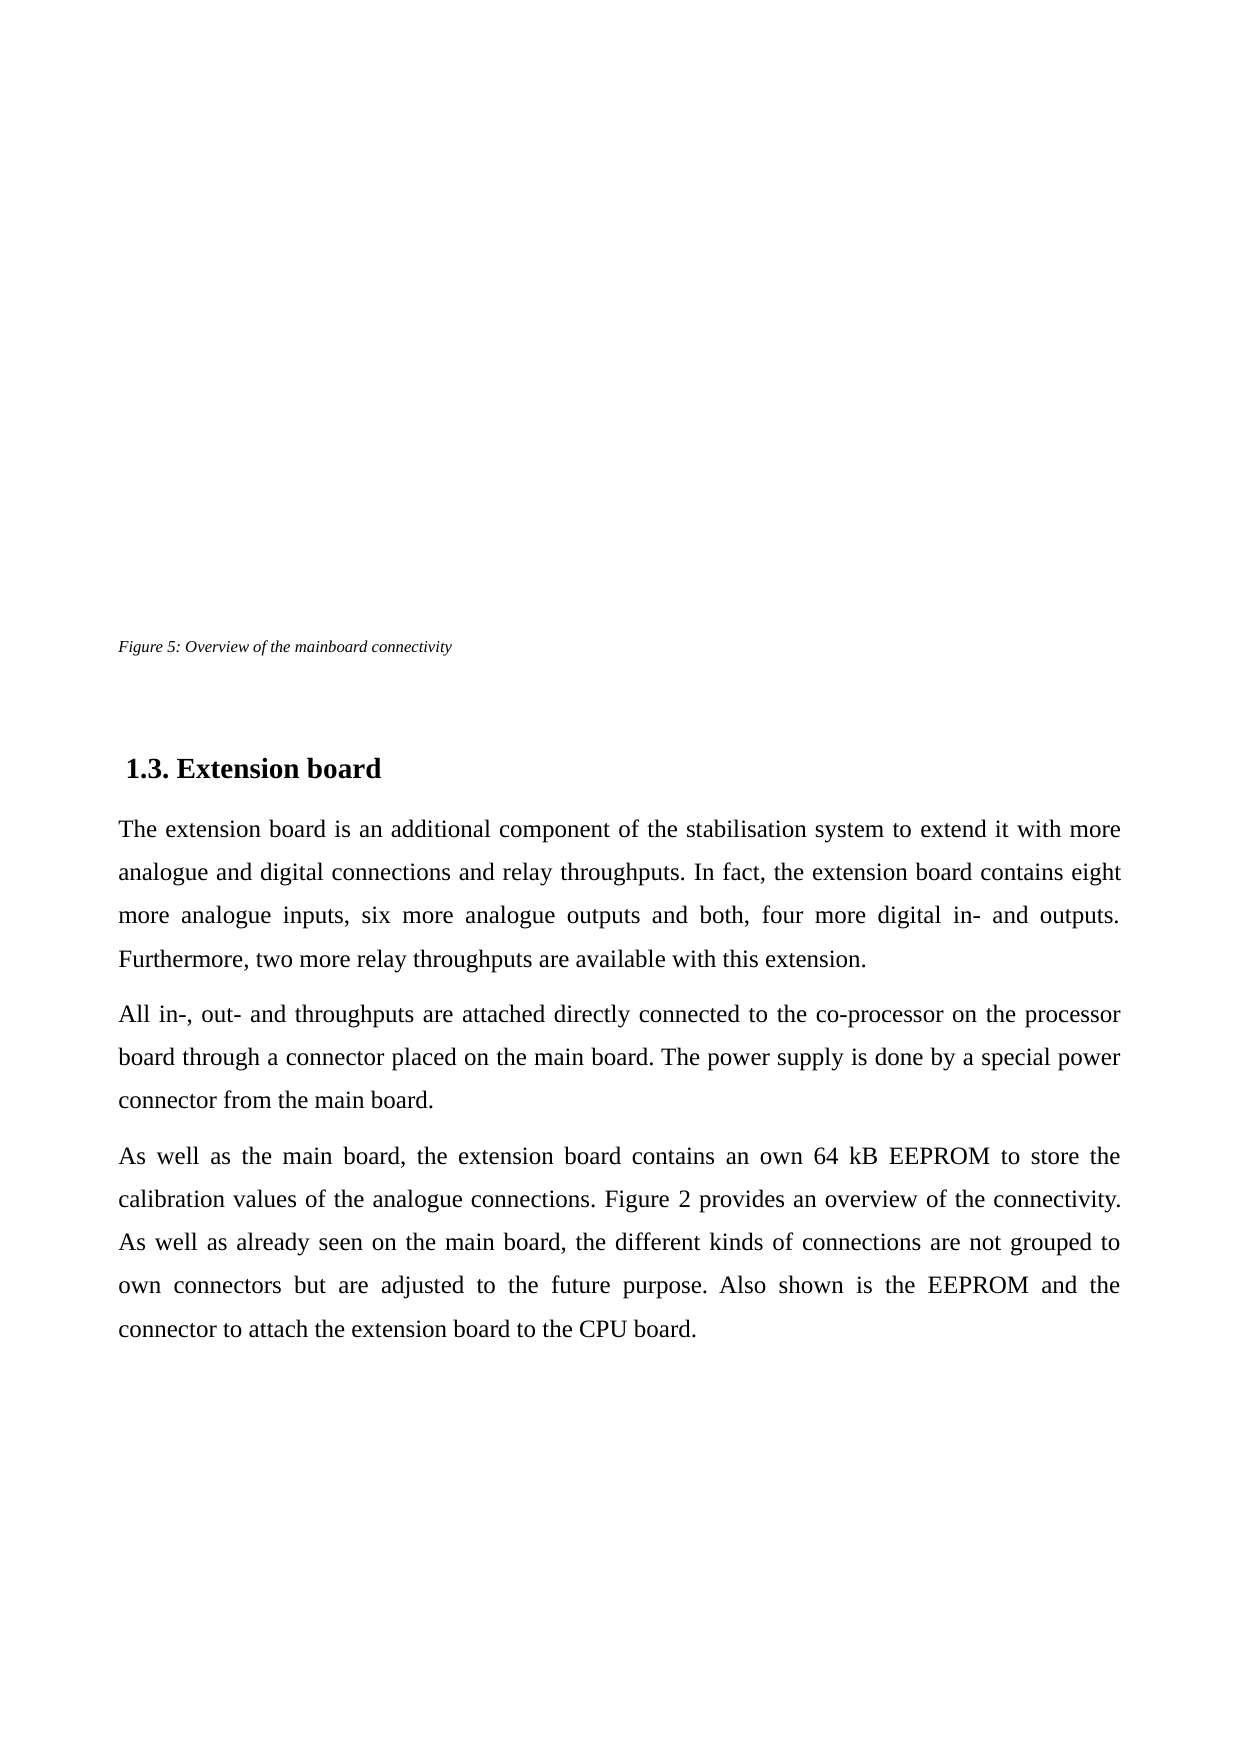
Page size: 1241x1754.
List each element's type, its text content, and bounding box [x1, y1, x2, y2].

text Figure 5: Overview of the mainboard connectivity [118, 131, 1122, 656]
subtitle Extension board [118, 751, 1122, 785]
text All in-, out- and throughputs are attached directly connected to the co-processor on the processor board through a connector placed on the main board. The power supply is done by a special power connector from the main board. [118, 999, 1122, 1114]
text As well as the main board, the extension board contains an own 64 kB EEPROM to store the calibration values of the analogue connections. Figure 2 provides an overview of the connectivity. As well as already seen on the main board, the different kinds of connections are not grouped to own connectors but are adjusted to the future purpose. Also shown is the EEPROM and the connector to attach the extension board to the CPU board. [118, 1141, 1122, 1342]
text The extension board is an additional component of the stabilisation system to extend it with more analogue and digital connections and relay throughputs. In fact, the extension board contains eight more analogue inputs, six more analogue outputs and both, four more digital in- and outputs. Furthermore, two more relay throughputs are available with this extension. [118, 814, 1122, 972]
